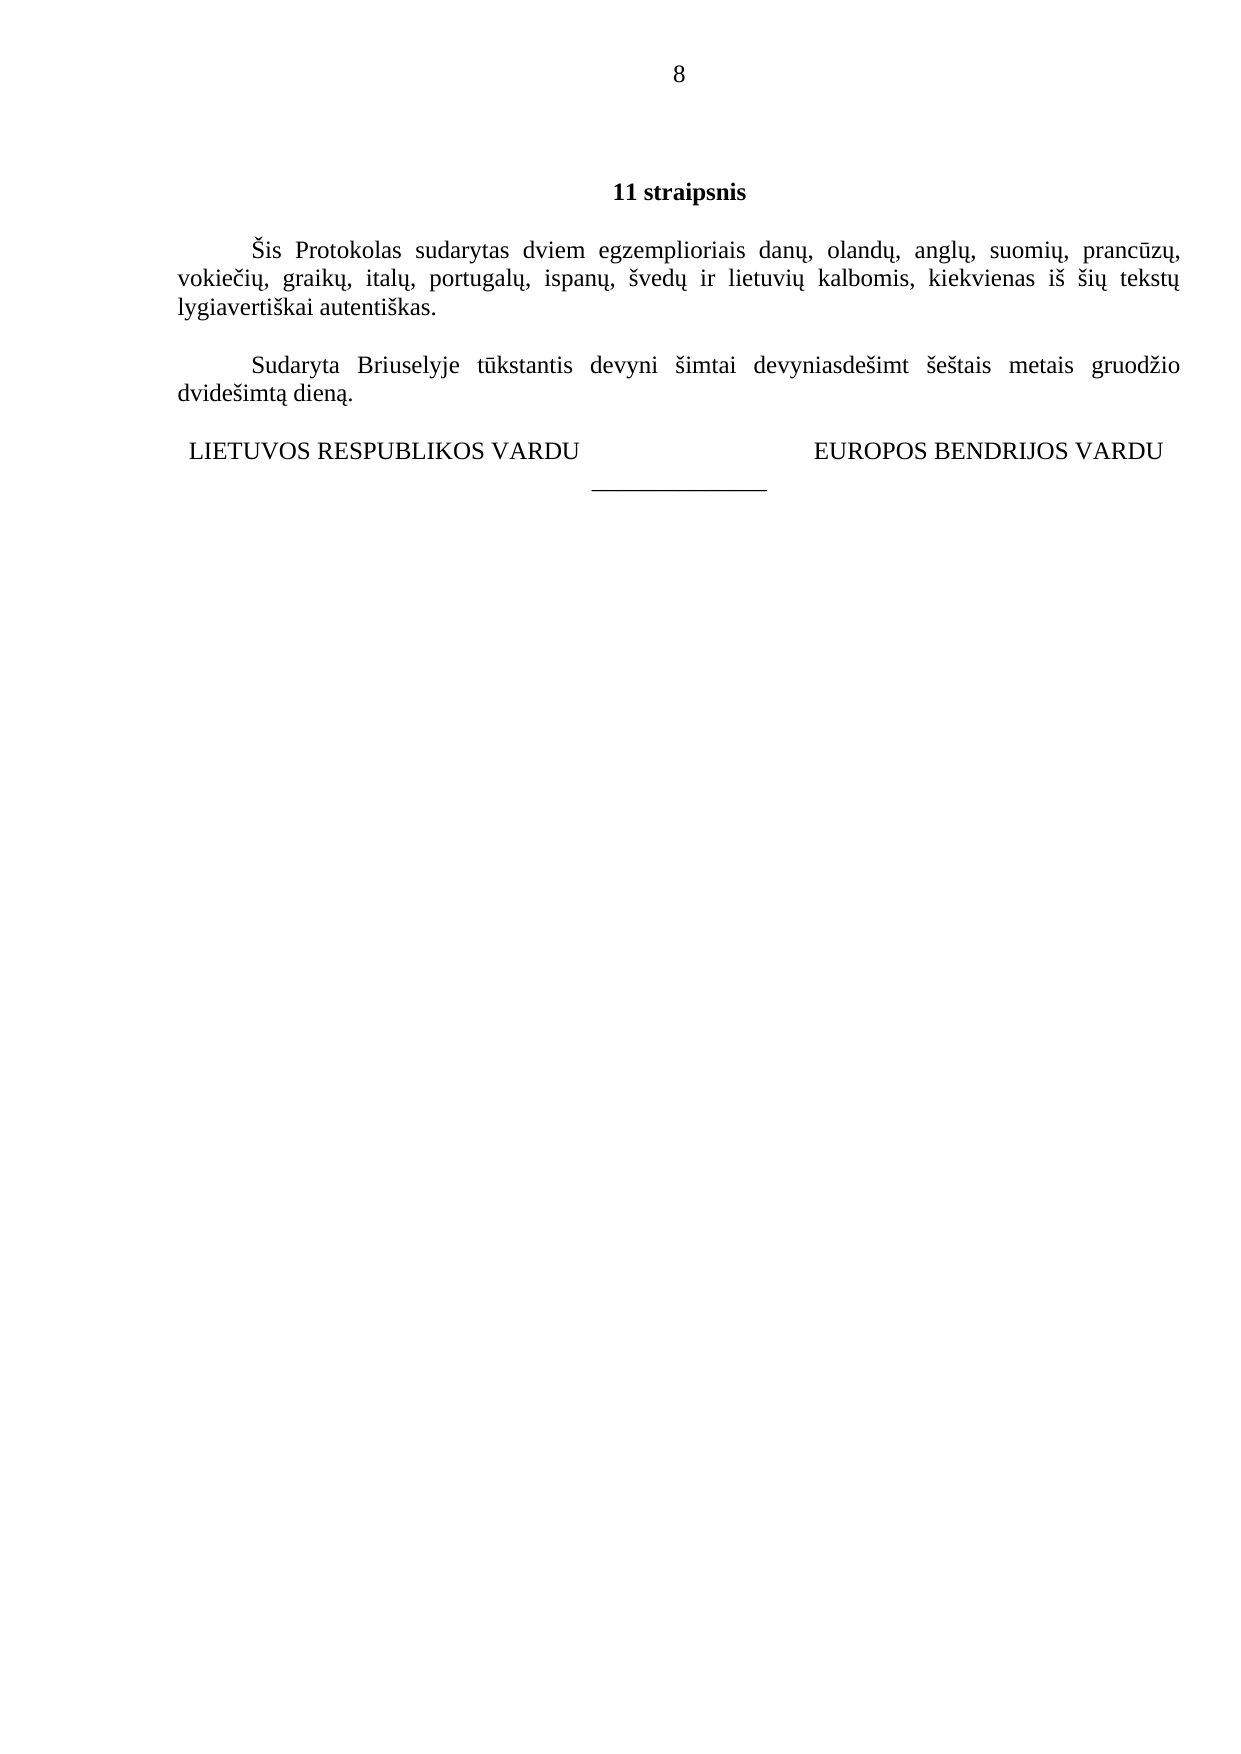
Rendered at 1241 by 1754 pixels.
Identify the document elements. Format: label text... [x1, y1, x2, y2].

text Šis Protokolas sudarytas dviem egzemplioriais danų, olandų, anglų, suomių, prancūzų, vokiečių, graikų, italų, portugalų, ispanų, švedų ir lietuvių kalbomis, kiekvienas iš šių tekstų lygiavertiškai autentiškas. [177, 235, 1181, 321]
table_header Lietuvos Respublikos vardu [177, 436, 680, 465]
table_header Europos Bendrijos vardu [680, 436, 1181, 465]
text ______________ [177, 465, 1181, 493]
text 11 straipsnis [177, 177, 1181, 206]
text Sudaryta Briuselyje tūkstantis devyni šimtai devyniasdešimt šeštais metais gruodžio dvidešimtą dieną. [177, 350, 1181, 407]
